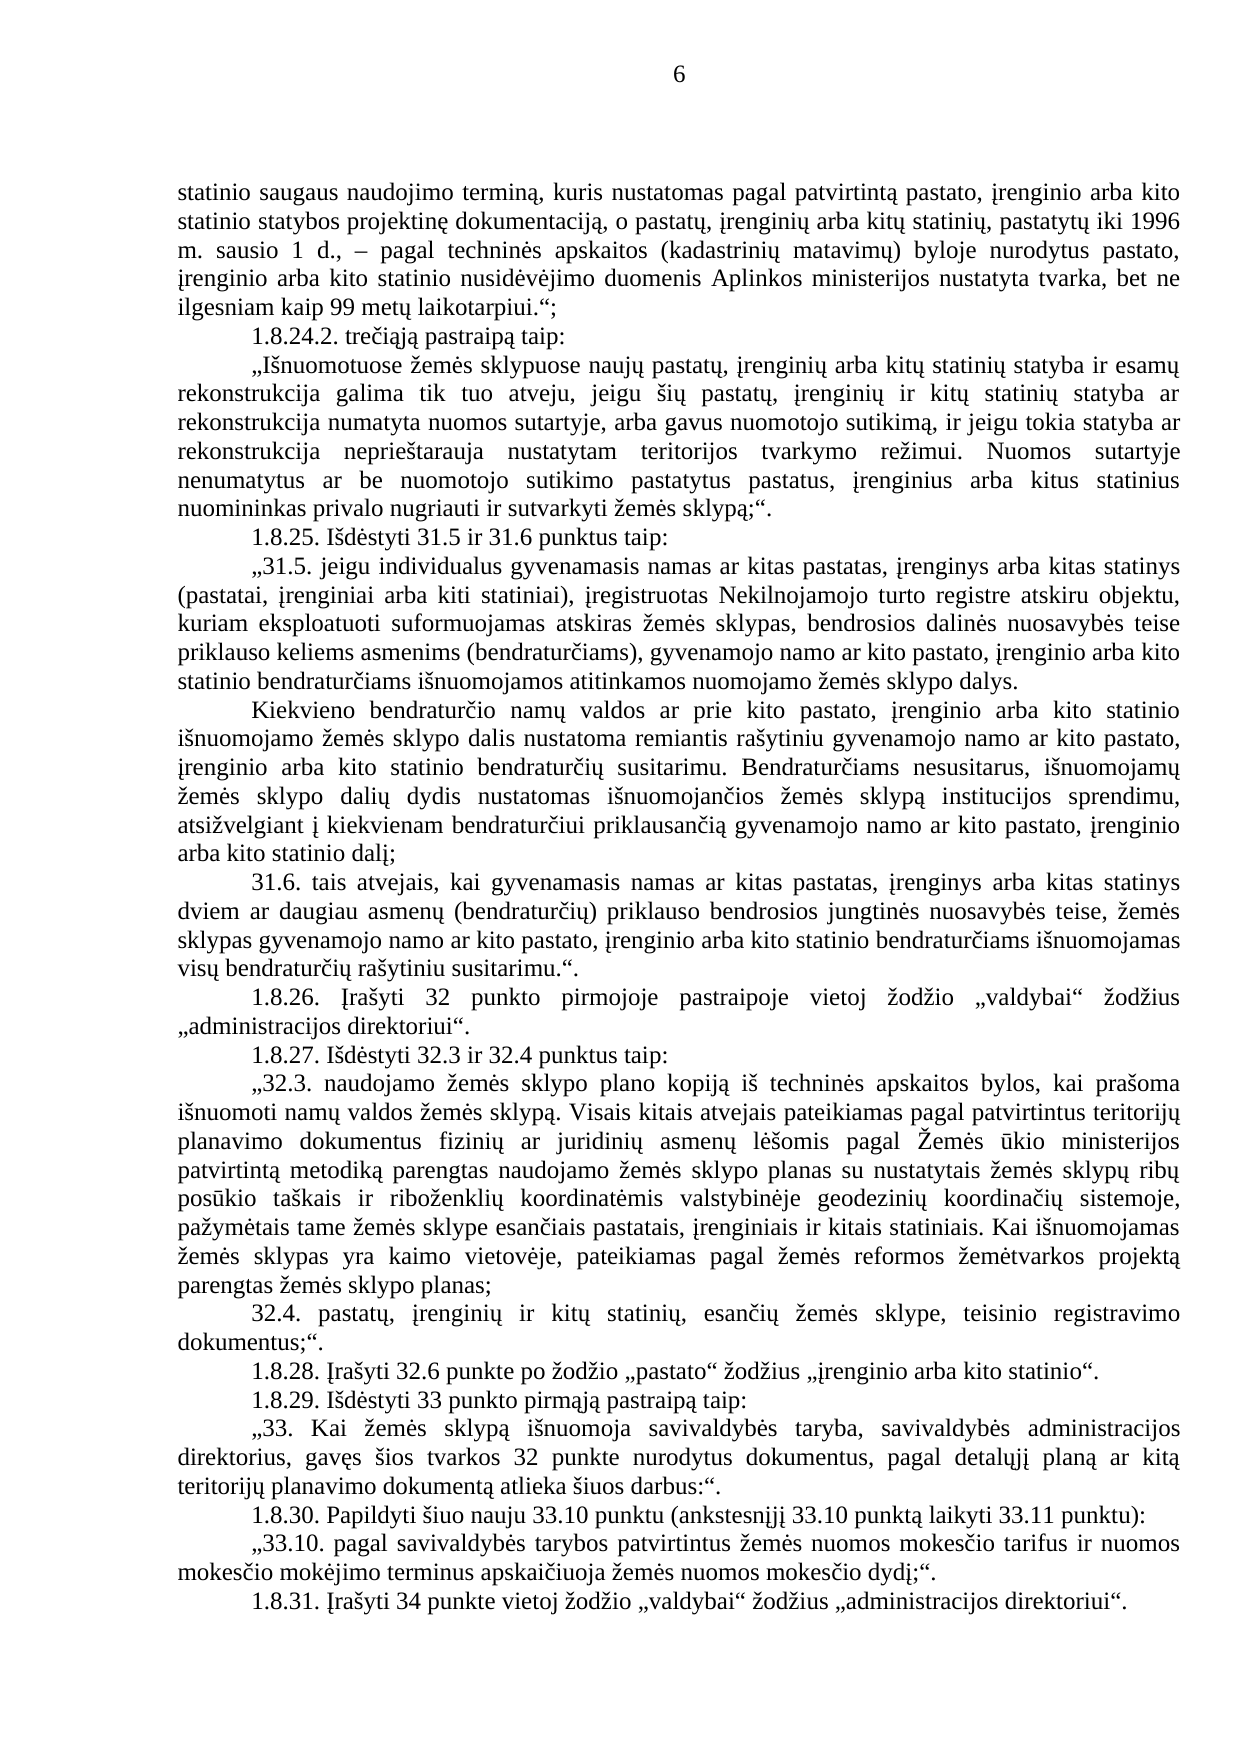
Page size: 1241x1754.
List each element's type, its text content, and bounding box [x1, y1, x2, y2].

text „33. Kai žemės sklypą išnuomoja savivaldybės taryba, savivaldybės administracijos direktorius, gavęs šios tvarkos 32 punkte nurodytus dokumentus, pagal detalųjį planą ar kitą teritorijų planavimo dokumentą atlieka šiuos darbus:“. [177, 1413, 1181, 1500]
text „Išnuomotuose žemės sklypuose naujų pastatų, įrenginių arba kitų statinių statyba ir esamų rekonstrukcija galima tik tuo atveju, jeigu šių pastatų, įrenginių ir kitų statinių statyba ar rekonstrukcija numatyta nuomos sutartyje, arba gavus nuomotojo sutikimą, ir jeigu tokia statyba ar rekonstrukcija neprieštarauja nustatytam teritorijos tvarkymo režimui. Nuomos sutartyje nenumatytus ar be nuomotojo sutikimo pastatytus pastatus, įrenginius arba kitus statinius nuomininkas privalo nugriauti ir sutvarkyti žemės sklypą;“. [177, 350, 1181, 522]
text statinio saugaus naudojimo terminą, kuris nustatomas pagal patvirtintą pastato, įrenginio arba kito statinio statybos projektinę dokumentaciją, o pastatų, įrenginių arba kitų statinių, pastatytų iki 1996 m. sausio 1 d., – pagal techninės apskaitos (kadastrinių matavimų) byloje nurodytus pastato, įrenginio arba kito statinio nusidėvėjimo duomenis Aplinkos ministerijos nustatyta tvarka, bet ne ilgesniam kaip 99 metų laikotarpiui.“; [177, 177, 1181, 321]
text 31.6. tais atvejais, kai gyvenamasis namas ar kitas pastatas, įrenginys arba kitas statinys dviem ar daugiau asmenų (bendraturčių) priklauso bendrosios jungtinės nuosavybės teise, žemės sklypas gyvenamojo namo ar kito pastato, įrenginio arba kito statinio bendraturčiams išnuomojamas visų bendraturčių rašytiniu susitarimu.“. [177, 867, 1181, 982]
text 1.8.25. Išdėstyti 31.5 ir 31.6 punktus taip: [177, 522, 1181, 551]
text 1.8.24.2. trečiąją pastraipą taip: [177, 321, 1181, 350]
text Kiekvieno bendraturčio namų valdos ar prie kito pastato, įrenginio arba kito statinio išnuomojamo žemės sklypo dalis nustatoma remiantis rašytiniu gyvenamojo namo ar kito pastato, įrenginio arba kito statinio bendraturčių susitarimu. Bendraturčiams nesusitarus, išnuomojamų žemės sklypo dalių dydis nustatomas išnuomojančios žemės sklypą institucijos sprendimu, atsižvelgiant į kiekvienam bendraturčiui priklausančią gyvenamojo namo ar kito pastato, įrenginio arba kito statinio dalį; [177, 695, 1181, 867]
text 1.8.26. Įrašyti 32 punkto pirmojoje pastraipoje vietoj žodžio „valdybai“ žodžius „administracijos direktoriui“. [177, 982, 1181, 1040]
text 1.8.28. Įrašyti 32.6 punkte po žodžio „pastato“ žodžius „įrenginio arba kito statinio“. [177, 1356, 1181, 1385]
text „33.10. pagal savivaldybės tarybos patvirtintus žemės nuomos mokesčio tarifus ir nuomos mokesčio mokėjimo terminus apskaičiuoja žemės nuomos mokesčio dydį;“. [177, 1528, 1181, 1586]
text 32.4. pastatų, įrenginių ir kitų statinių, esančių žemės sklype, teisinio registravimo dokumentus;“. [177, 1298, 1181, 1356]
text „31.5. jeigu individualus gyvenamasis namas ar kitas pastatas, įrenginys arba kitas statinys (pastatai, įrenginiai arba kiti statiniai), įregistruotas Nekilnojamojo turto registre atskiru objektu, kuriam eksploatuoti suformuojamas atskiras žemės sklypas, bendrosios dalinės nuosavybės teise priklauso keliems asmenims (bendraturčiams), gyvenamojo namo ar kito pastato, įrenginio arba kito statinio bendraturčiams išnuomojamos atitinkamos nuomojamo žemės sklypo dalys. [177, 551, 1181, 695]
text 1.8.27. Išdėstyti 32.3 ir 32.4 punktus taip: [177, 1040, 1181, 1068]
text 1.8.30. Papildyti šiuo nauju 33.10 punktu (ankstesnįjį 33.10 punktą laikyti 33.11 punktu): [177, 1500, 1181, 1528]
text 1.8.29. Išdėstyti 33 punkto pirmąją pastraipą taip: [177, 1385, 1181, 1413]
text „32.3. naudojamo žemės sklypo plano kopiją iš techninės apskaitos bylos, kai prašoma išnuomoti namų valdos žemės sklypą. Visais kitais atvejais pateikiamas pagal patvirtintus teritorijų planavimo dokumentus fizinių ar juridinių asmenų lėšomis pagal Žemės ūkio ministerijos patvirtintą metodiką parengtas naudojamo žemės sklypo planas su nustatytais žemės sklypų ribų posūkio taškais ir riboženklių koordinatėmis valstybinėje geodezinių koordinačių sistemoje, pažymėtais tame žemės sklype esančiais pastatais, įrenginiais ir kitais statiniais. Kai išnuomojamas žemės sklypas yra kaimo vietovėje, pateikiamas pagal žemės reformos žemėtvarkos projektą parengtas žemės sklypo planas; [177, 1068, 1181, 1298]
text 1.8.31. Įrašyti 34 punkte vietoj žodžio „valdybai“ žodžius „administracijos direktoriui“. [177, 1586, 1181, 1615]
